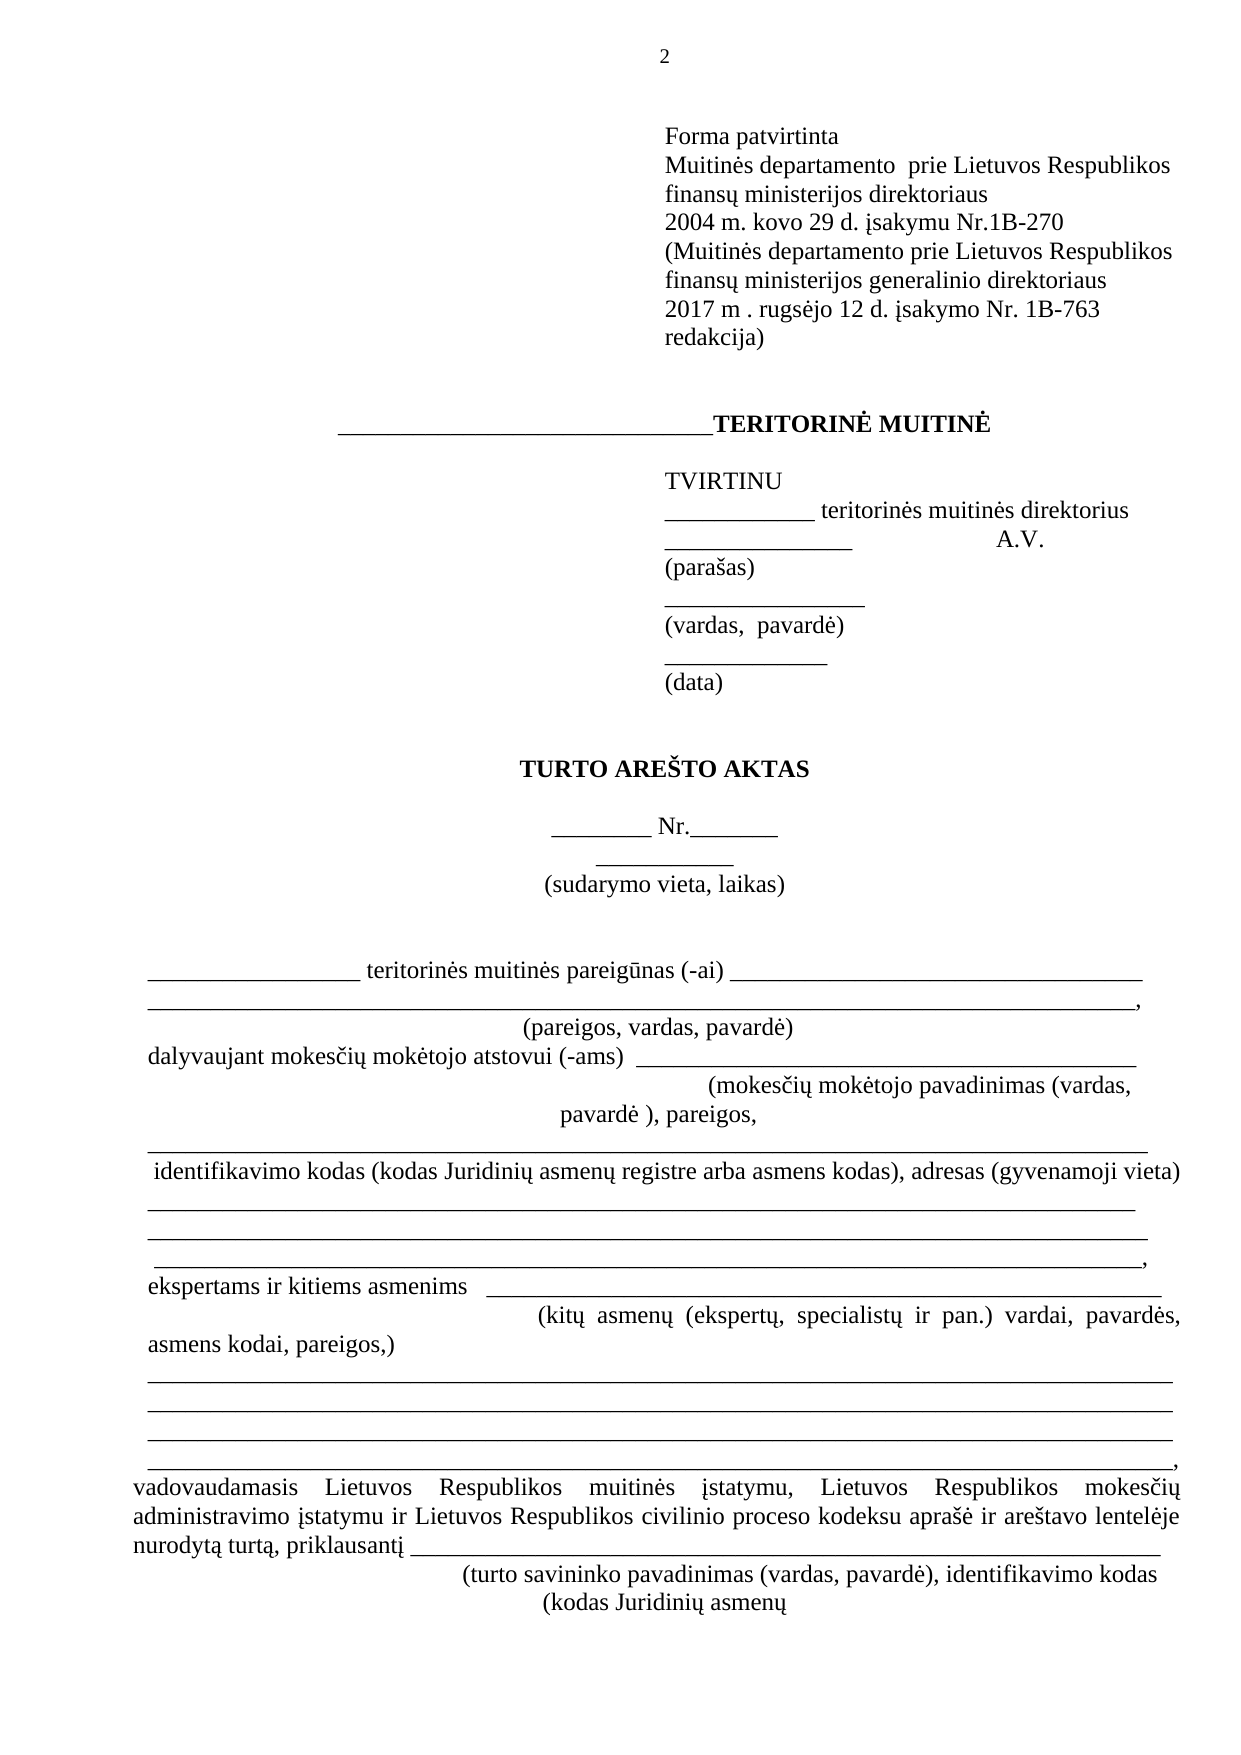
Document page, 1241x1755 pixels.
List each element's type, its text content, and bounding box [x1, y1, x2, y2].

text 2017 m . rugsėjo 12 d. įsakymo Nr. 1B-763 [148, 294, 1181, 322]
text vadovaudamasis Lietuvos Respublikos muitinės įstatymu, Lietuvos Respublikos mokesčių administravimo įstatymu ir Lietuvos Respublikos civilinio proceso kodeksu aprašė ir areštavo lentelėje nurodytą turtą, priklausantį ____________________________________________________________ [133, 1472, 1181, 1559]
text redakcija) [148, 322, 1181, 351]
text ___________ [148, 840, 1181, 869]
text (Muitinės departamento prie Lietuvos Respublikos [148, 236, 1181, 265]
text (mokesčių mokėtojo pavadinimas (vardas, pavardė ), pareigos, [148, 1070, 1181, 1127]
text (vardas, pavardė) [148, 610, 1181, 639]
text (pareigos, vardas, pavardė) [448, 1012, 1181, 1041]
text __________________________________________________________________________________, [148, 1444, 1181, 1472]
text 2004 m. kovo 29 d. įsakymu Nr.1B-270 [148, 207, 1181, 236]
text ________________________________________________________________________________ [148, 1127, 1181, 1156]
text ekspertams ir kitiems asmenims ______________________________________________________ [148, 1271, 1181, 1300]
text _______________________________________________________________________________, [148, 1242, 1181, 1271]
text Muitinės departamento prie Lietuvos Respublikos [148, 150, 1181, 179]
text _________________ teritorinės muitinės pareigūnas (-ai) _________________________________ [148, 955, 1181, 984]
text __________________________________________________________________________________ [148, 1415, 1181, 1444]
text _______________________________________________________________________________, [148, 984, 1181, 1012]
text dalyvaujant mokesčių mokėtojo atstovui (-ams) ________________________________________ [148, 1041, 1181, 1070]
text _____________ [148, 639, 1181, 667]
text finansų ministerijos generalinio direktoriaus [148, 265, 1181, 294]
text _______________ A.V. [148, 524, 1181, 552]
text ________________________________________________________________________________ [148, 1214, 1181, 1242]
text ____________ teritorinės muitinės direktorius [148, 495, 1181, 524]
text TVIRTINU [148, 466, 1181, 495]
text identifikavimo kodas (kodas Juridinių asmenų registre arba asmens kodas), adresas (gyvenamoji vieta) [148, 1156, 1181, 1185]
text (sudarymo vieta, laikas) [148, 869, 1181, 897]
text _______________________________________________________________________________ [148, 1185, 1181, 1214]
text ______________________________TERITORINĖ MUITINĖ [148, 409, 1181, 437]
text ________________ [148, 581, 1181, 610]
text (turto savininko pavadinimas (vardas, pavardė), identifikavimo kodas (kodas Juridinių asmenų [148, 1559, 1181, 1616]
text TURTO AREŠTO AKTAS [148, 754, 1181, 782]
text finansų ministerijos direktoriaus [148, 179, 1181, 207]
text (parašas) [148, 552, 1181, 581]
text (kitų asmenų (ekspertų, specialistų ir pan.) vardai, pavardės, asmens kodai, pareigos,) [148, 1300, 1181, 1357]
text Forma patvirtinta [148, 121, 1181, 150]
text (data) [148, 667, 1181, 696]
text ________ Nr._______ [148, 811, 1181, 840]
text ____________________________________________________________________________________________________________________________________________________________________ [148, 1357, 1181, 1415]
